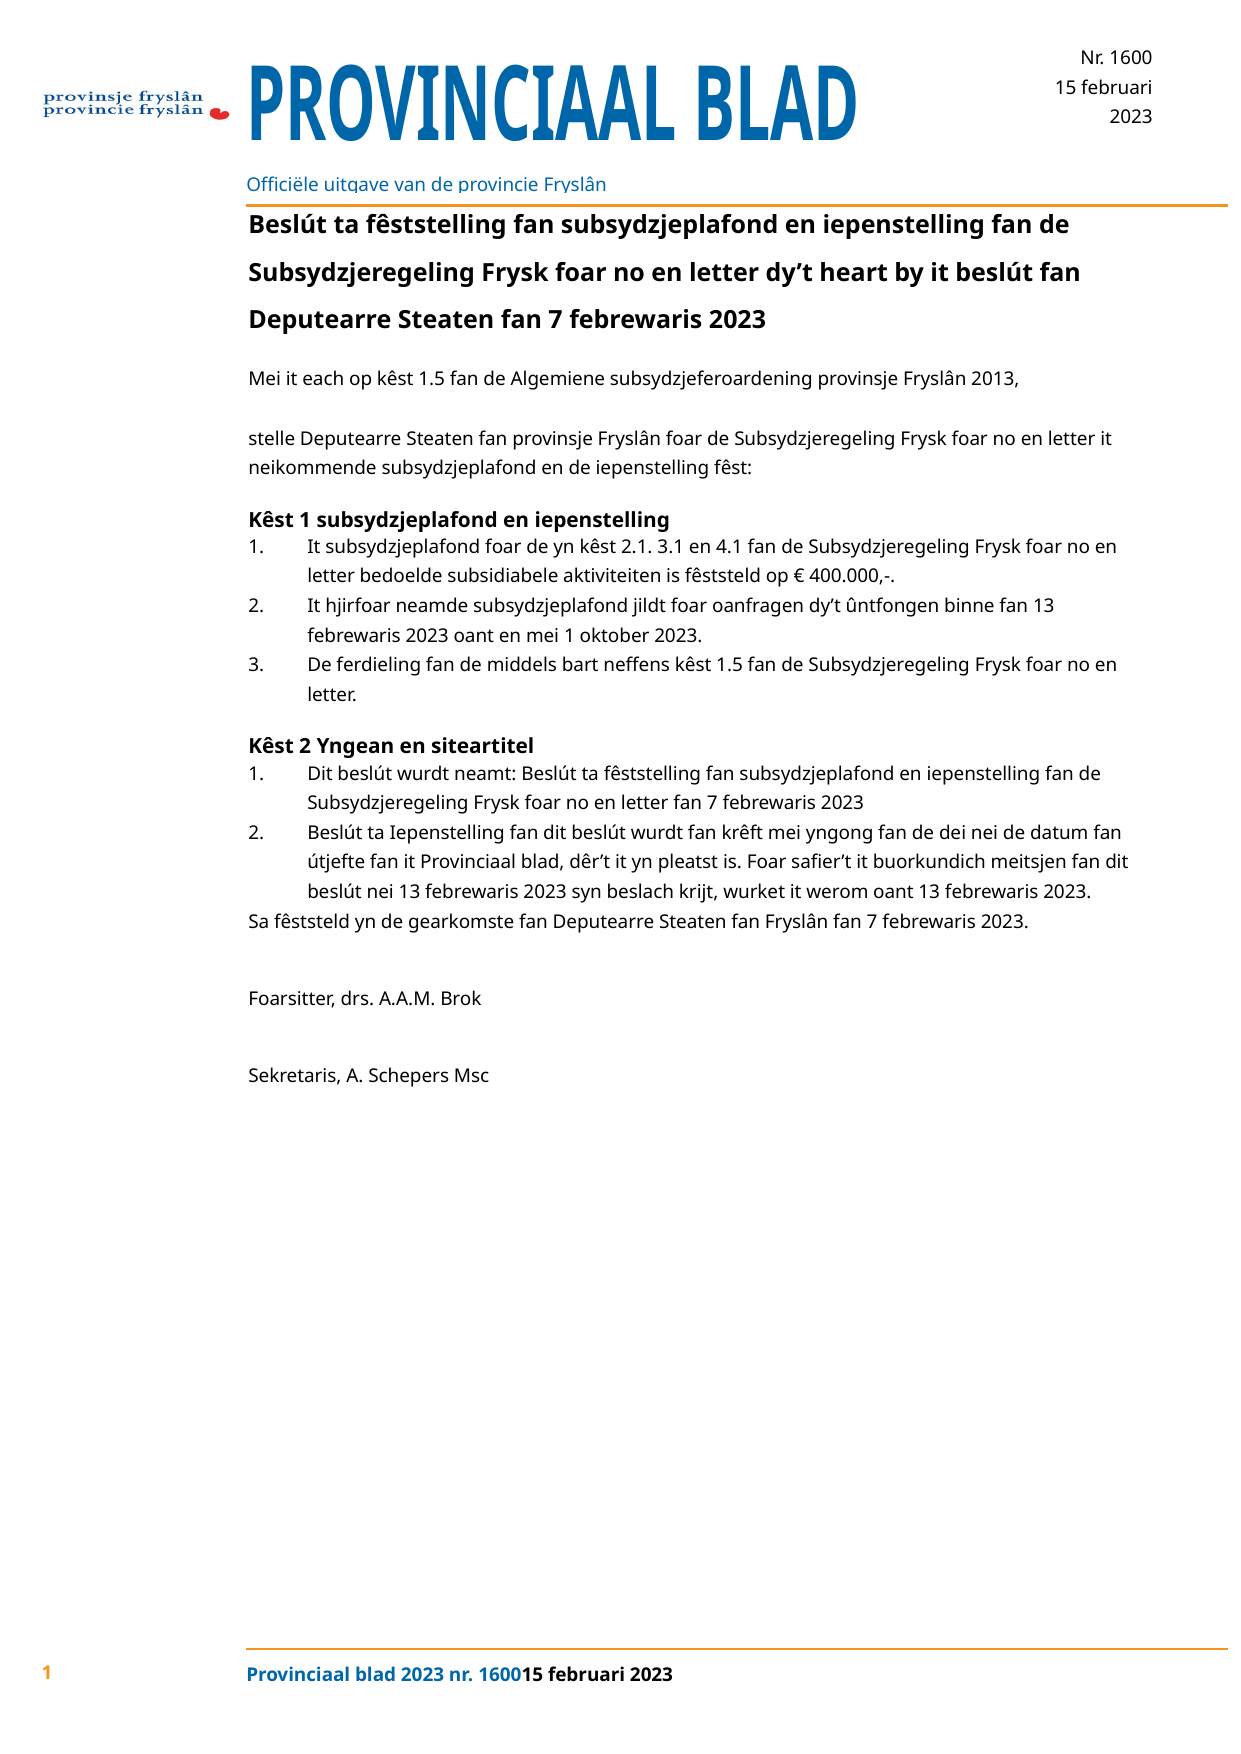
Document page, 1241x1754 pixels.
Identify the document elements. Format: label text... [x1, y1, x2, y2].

list Beslút ta Iepenstelling fan dit beslút wurdt fan krêft mei yngong fan de dei nei de datum fan útjefte fan it Provinciaal blad, dêr’t it yn pleatst is. Foar safier’t it buorkundich meitsjen fan dit beslút nei 13 febrewaris 2023 syn beslach krijt, wurket it werom oant 13 febrewaris 2023. [248, 819, 1152, 904]
text Sekretaris, A. Schepers Msc [248, 1062, 1152, 1088]
text Foarsitter, drs. A.A.M. Brok [248, 985, 1152, 1011]
text Kêst 2 Yngean en siteartitel [248, 731, 1152, 760]
picture [41, 47, 231, 172]
list Dit beslút wurdt neamt: Beslút ta fêststelling fan subsydzjeplafond en iepenstelling fan de Subsydzjeregeling Frysk foar no en letter fan 7 febrewaris 2023 [248, 760, 1152, 815]
list De ferdieling fan de middels bart neffens kêst 1.5 fan de Subsydzjeregeling Frysk foar no en letter. [248, 651, 1152, 707]
list It hjirfoar neamde subsydzjeplafond jildt foar oanfragen dy’t ûntfongen binne fan 13 febrewaris 2023 oant en mei 1 oktober 2023. [248, 592, 1152, 648]
text Sa fêststeld yn de gearkomste fan Deputearre Steaten fan Fryslân fan 7 febrewaris 2023. [248, 908, 1152, 933]
text Beslút ta fêststelling fan subsydzjeplafond en iepenstelling fan de Subsydzjeregeling Frysk foar no en letter dy’t heart by it beslút fan Deputearre Steaten fan 7 febrewaris 2023 [248, 207, 1152, 336]
list It subsydzjeplafond foar de yn kêst 2.1. 3.1 en 4.1 fan de Subsydzjeregeling Frysk foar no en letter bedoelde subsidiabele aktiviteiten is fêststeld op € 400.000,-. [248, 533, 1152, 588]
text Kêst 1 subsydzjeplafond en iepenstelling [248, 505, 1152, 533]
text Mei it each op kêst 1.5 fan de Algemiene subsydzjeferoardening provinsje Fryslân 2013, [248, 366, 1152, 391]
text stelle Deputearre Steaten fan provinsje Fryslân foar de Subsydzjeregeling Frysk foar no en letter it neikommende subsydzjeplafond en de iepenstelling fêst: [248, 425, 1152, 480]
